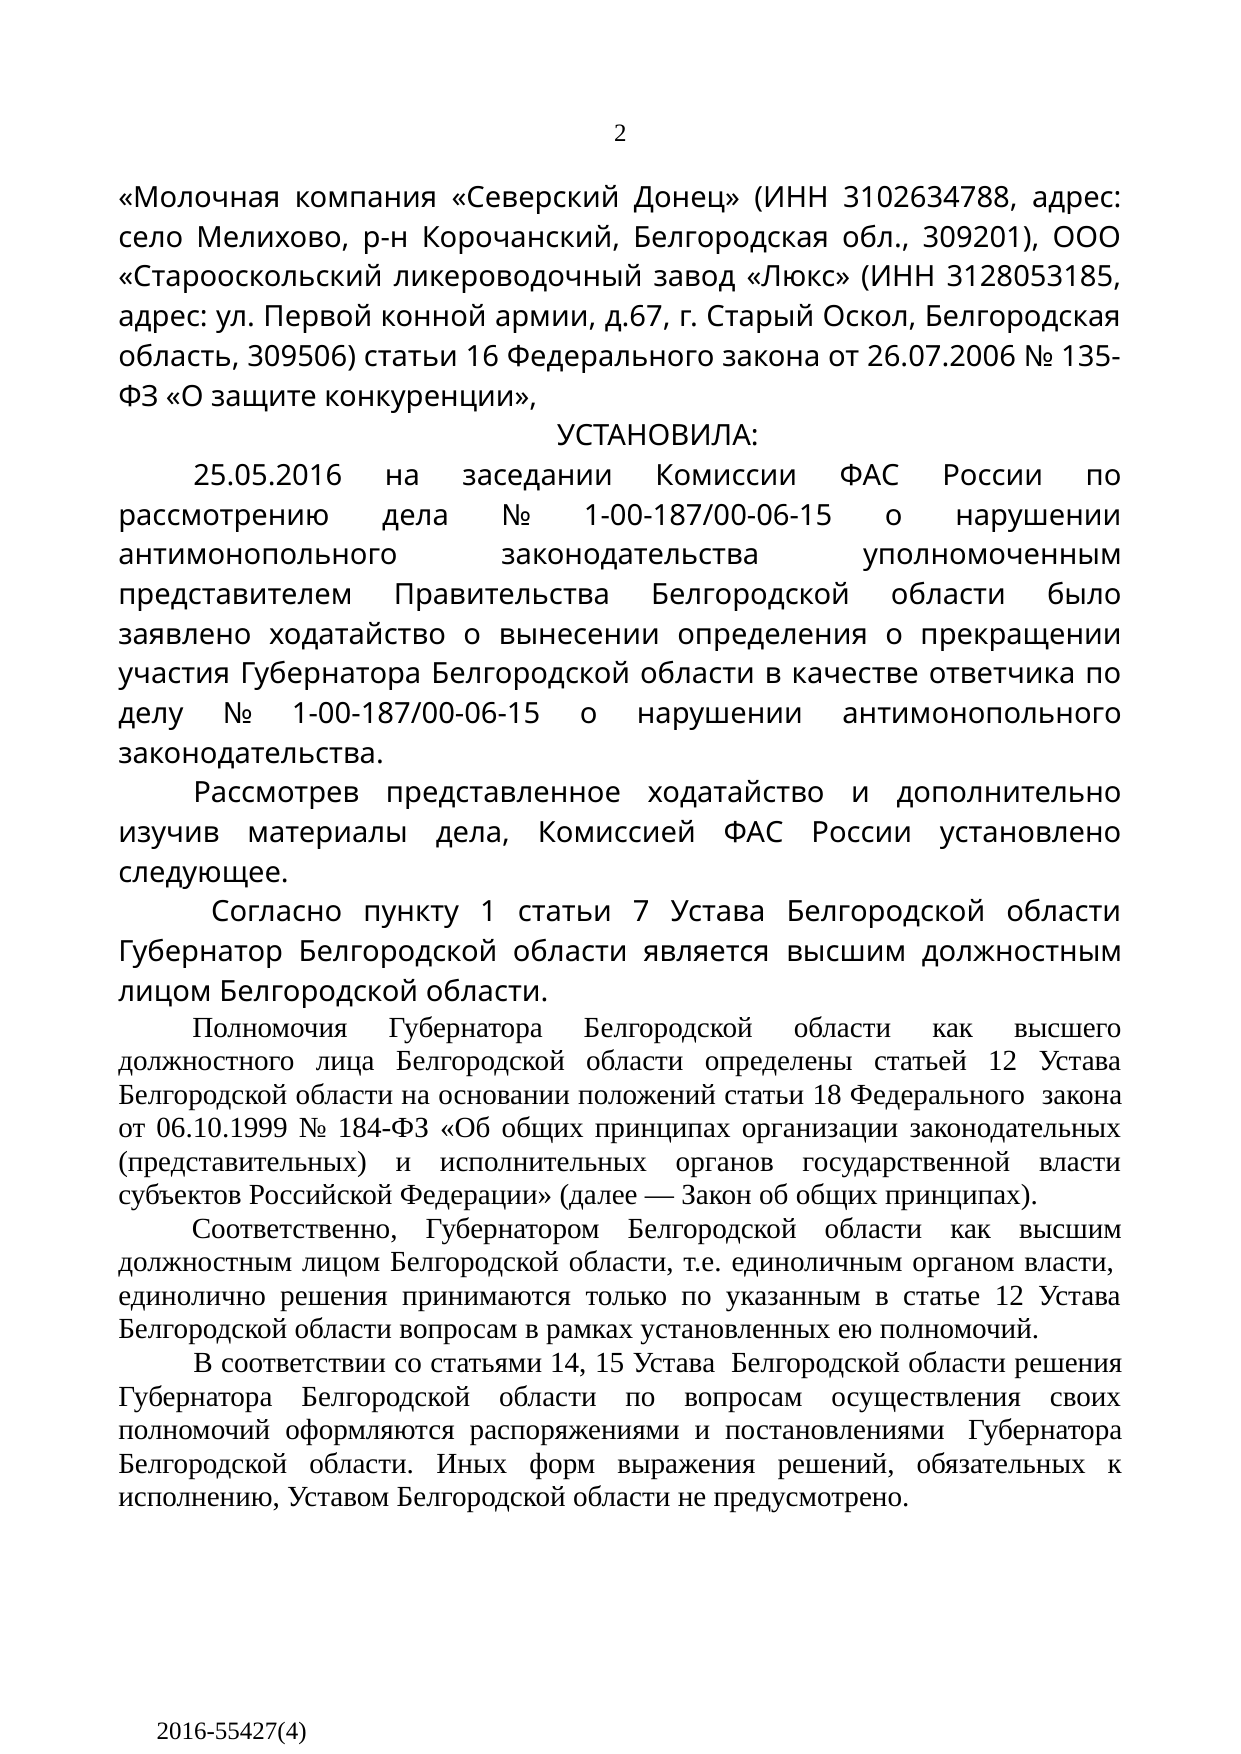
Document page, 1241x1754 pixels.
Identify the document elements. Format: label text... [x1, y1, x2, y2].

text В соответствии со статьями 14, 15 Устава Белгородской области решения Губернатора Белгородской области по вопросам осуществления своих полномочий оформляются распоряжениями и постановлениями Губернатора Белгородской области. Иных форм выражения решений, обязательных к исполнению, Уставом Белгородской области не предусмотрено. [118, 1345, 1122, 1513]
text Согласно пункту 1 статьи 7 Устава Белгородской области Губернатор Белгородской области является высшим должностным лицом Белгородской области. [118, 891, 1122, 1010]
text Соответственно, Губернатором Белгородской области как высшим должностным лицом Белгородской области, т.е. единоличным органом власти, единолично решения принимаются только по указанным в статье 12 Устава Белгородской области вопросам в рамках установленных ею полномочий. [118, 1211, 1122, 1345]
text «Молочная компания «Северский Донец» (ИНН 3102634788, адрес: село Мелихово, р-н Корочанский, Белгородская обл., 309201), ООО «Старооскольский ликероводочный завод «Люкс» (ИНН 3128053185, адрес: ул. Первой конной армии, д.67, г. Старый Оскол, Белгородская область, 309506) статьи 16 Федерального закона от 26.07.2006 № 135-ФЗ «О защите конкуренции», [118, 176, 1122, 414]
text Рассмотрев представленное ходатайство и дополнительно изучив материалы дела, Комиссией ФАС России установлено следующее. [118, 772, 1122, 891]
text УСТАНОВИЛА: [118, 414, 1122, 454]
text 25.05.2016 на заседании Комиссии ФАС России по рассмотрению дела № 1-00-187/00-06-15 о нарушении антимонопольного законодательства уполномоченным представителем Правительства Белгородской области было заявлено ходатайство о вынесении определения о прекращении участия Губернатора Белгородской области в качестве ответчика по делу № 1-00-187/00-06-15 о нарушении антимонопольного законодательства. [118, 454, 1122, 772]
text Полномочия Губернатора Белгородской области как высшего должностного лица Белгородской области определены статьей 12 Устава Белгородской области на основании положений статьи 18 Федерального закона от 06.10.1999 № 184-ФЗ «Об общих принципах организации законодательных (представительных) и исполнительных органов государственной власти субъектов Российской Федерации» (далее — Закон об общих принципах). [118, 1010, 1122, 1211]
